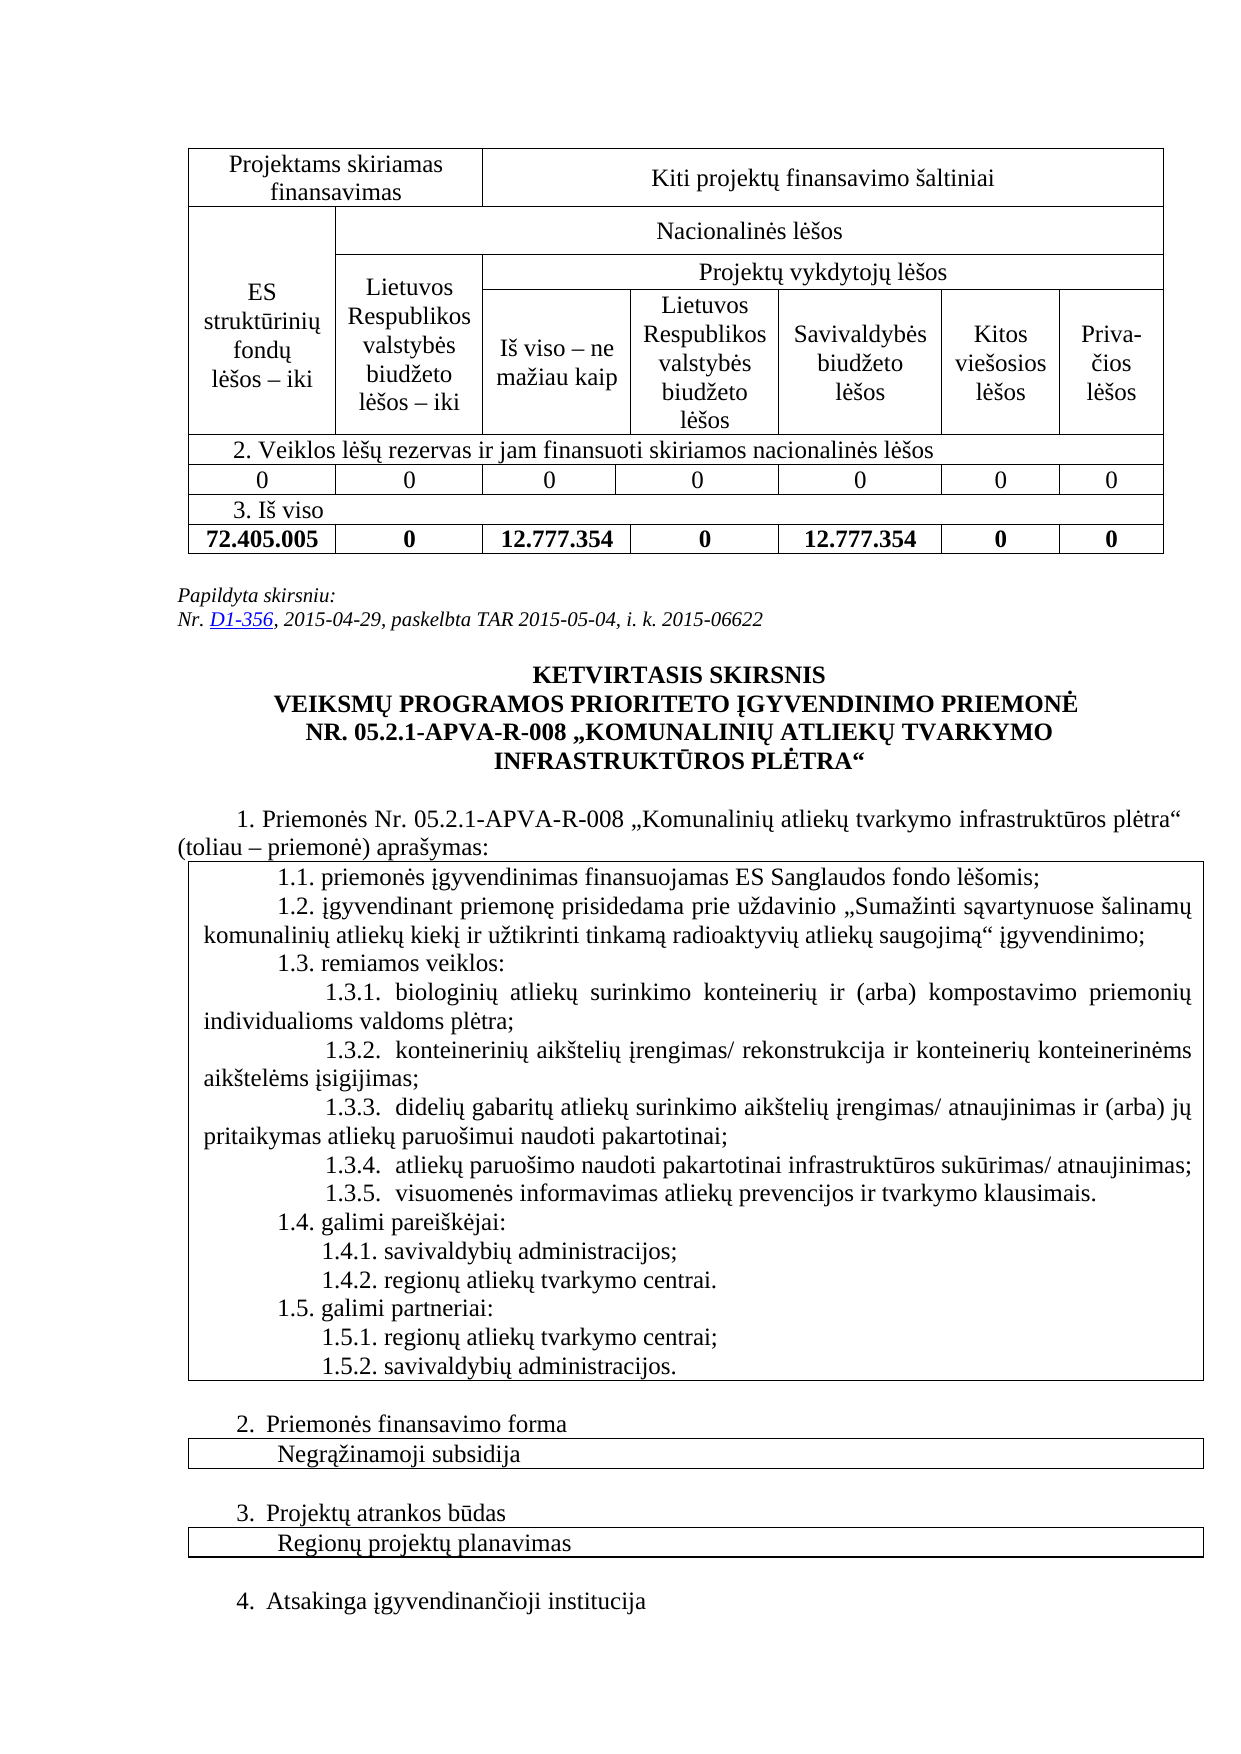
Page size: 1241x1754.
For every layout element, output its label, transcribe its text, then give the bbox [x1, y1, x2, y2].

table_cell 1.4. galimi pareiškėjai: 1.4.1. savivaldybių administracijos; 1.4.2. regionų atliekų tvarkymo centrai. 1.5. galimi partneriai: 1.5.1. regionų atliekų tvarkymo centrai; 1.5.2. savivaldybių administracijos. [189, 1207, 1203, 1380]
table_cell 0 [1060, 465, 1163, 494]
text 3. Projektų atrankos būdas [236, 1498, 1181, 1527]
table_header Regionų projektų planavimas [189, 1528, 1203, 1556]
table_cell 2. Veiklos lėšų rezervas ir jam finansuoti skiriamos nacionalinės lėšos [189, 435, 1163, 464]
text VEIKSMŲ PROGRAMOS PRIORITETO ĮGYVENDINIMO PRIEMONĖ NR. 05.2.1-APVA-R-008 „Komunalinių ATLIEKŲ TVARKYMO INFRASTRUKTŪROS PLĖTRA“ [177, 689, 1181, 775]
table_cell Lietuvos Respublikos valstybės biudžeto lėšos – iki [336, 255, 482, 434]
table_header Projektams skiriamas finansavimas [189, 149, 482, 206]
table_cell 1.2. įgyvendinant priemonę prisidedama prie uždavinio „Sumažinti sąvartynuose šalinamų komunalinių atliekų kiekį ir užtikrinti tinkamą radioaktyvių atliekų saugojimą“ įgyvendinimo; [189, 891, 1203, 948]
table_cell 0 [942, 465, 1059, 494]
text Nr. D1-356, 2015-04-29, paskelbta TAR 2015-05-04, i. k. 2015-06622 [177, 607, 1181, 631]
text KETVIRTASIS SKIRSNIS [177, 660, 1181, 689]
table_cell 0 [616, 465, 778, 494]
table_cell 1.3. remiamos veiklos: 1.3.1. biologinių atliekų surinkimo konteinerių ir (arba) kompostavimo priemonių individualioms valdoms plėtra; 1.3.2. konteinerinių aikštelių įrengimas/ rekonstrukcija ir konteinerių konteinerinėms aikštelėms įsigijimas; 1.3.3. didelių gabaritų atliekų surinkimo aikštelių įrengimas/ atnaujinimas ir (arba) jų pritaikymas atliekų paruošimui naudoti pakartotinai; 1.3.4. atliekų paruošimo naudoti pakartotinai infrastruktūros sukūrimas/ atnaujinimas; 1.3.5. visuomenės informavimas atliekų prevencijos ir tvarkymo klausimais. [189, 949, 1203, 1207]
table_cell 0 [336, 465, 482, 494]
text 2. Priemonės finansavimo forma [236, 1409, 1181, 1438]
text 1. Priemonės Nr. 05.2.1-APVA-R-008 „Komunalinių atliekų tvarkymo infrastruktūros plėtra“ (toliau – priemonė) aprašymas: [177, 804, 1181, 861]
text Papildyta skirsniu: [177, 583, 1181, 607]
table_cell 0 [1060, 525, 1163, 553]
table_cell 72.405.005 [189, 525, 335, 553]
table_cell 12.777.354 [483, 525, 630, 553]
table_cell Nacionalinės lėšos [336, 207, 1163, 253]
table_cell 12.777.354 [779, 525, 941, 553]
table_cell Priva-čios lėšos [1060, 290, 1163, 434]
table_cell 0 [483, 465, 615, 494]
table_cell 0 [336, 525, 482, 553]
table_cell 0 [942, 525, 1059, 553]
table_header Kiti projektų finansavimo šaltiniai [483, 149, 1163, 206]
table_cell Iš viso – ne mažiau kaip [483, 290, 630, 434]
table_cell 0 [189, 465, 335, 494]
table_header 1.1. priemonės įgyvendinimas finansuojamas ES Sanglaudos fondo lėšomis; [189, 862, 1203, 891]
text 4. Atsakinga įgyvendinančioji institucija [236, 1586, 1181, 1615]
table_cell ES struktūrinių fondų lėšos – iki [189, 207, 335, 434]
table_cell Projektų vykdytojų lėšos [483, 255, 1163, 289]
table_cell Savivaldybės biudžeto lėšos [779, 290, 941, 434]
table_header Negrąžinamoji subsidija [189, 1439, 1203, 1468]
table_cell Kitos viešosios lėšos [942, 290, 1059, 434]
table_cell Lietuvos Respublikos valstybės biudžeto lėšos [631, 290, 778, 434]
table_cell 0 [631, 525, 778, 553]
table_cell 0 [779, 465, 941, 494]
table_cell 3. Iš viso [189, 495, 1163, 523]
